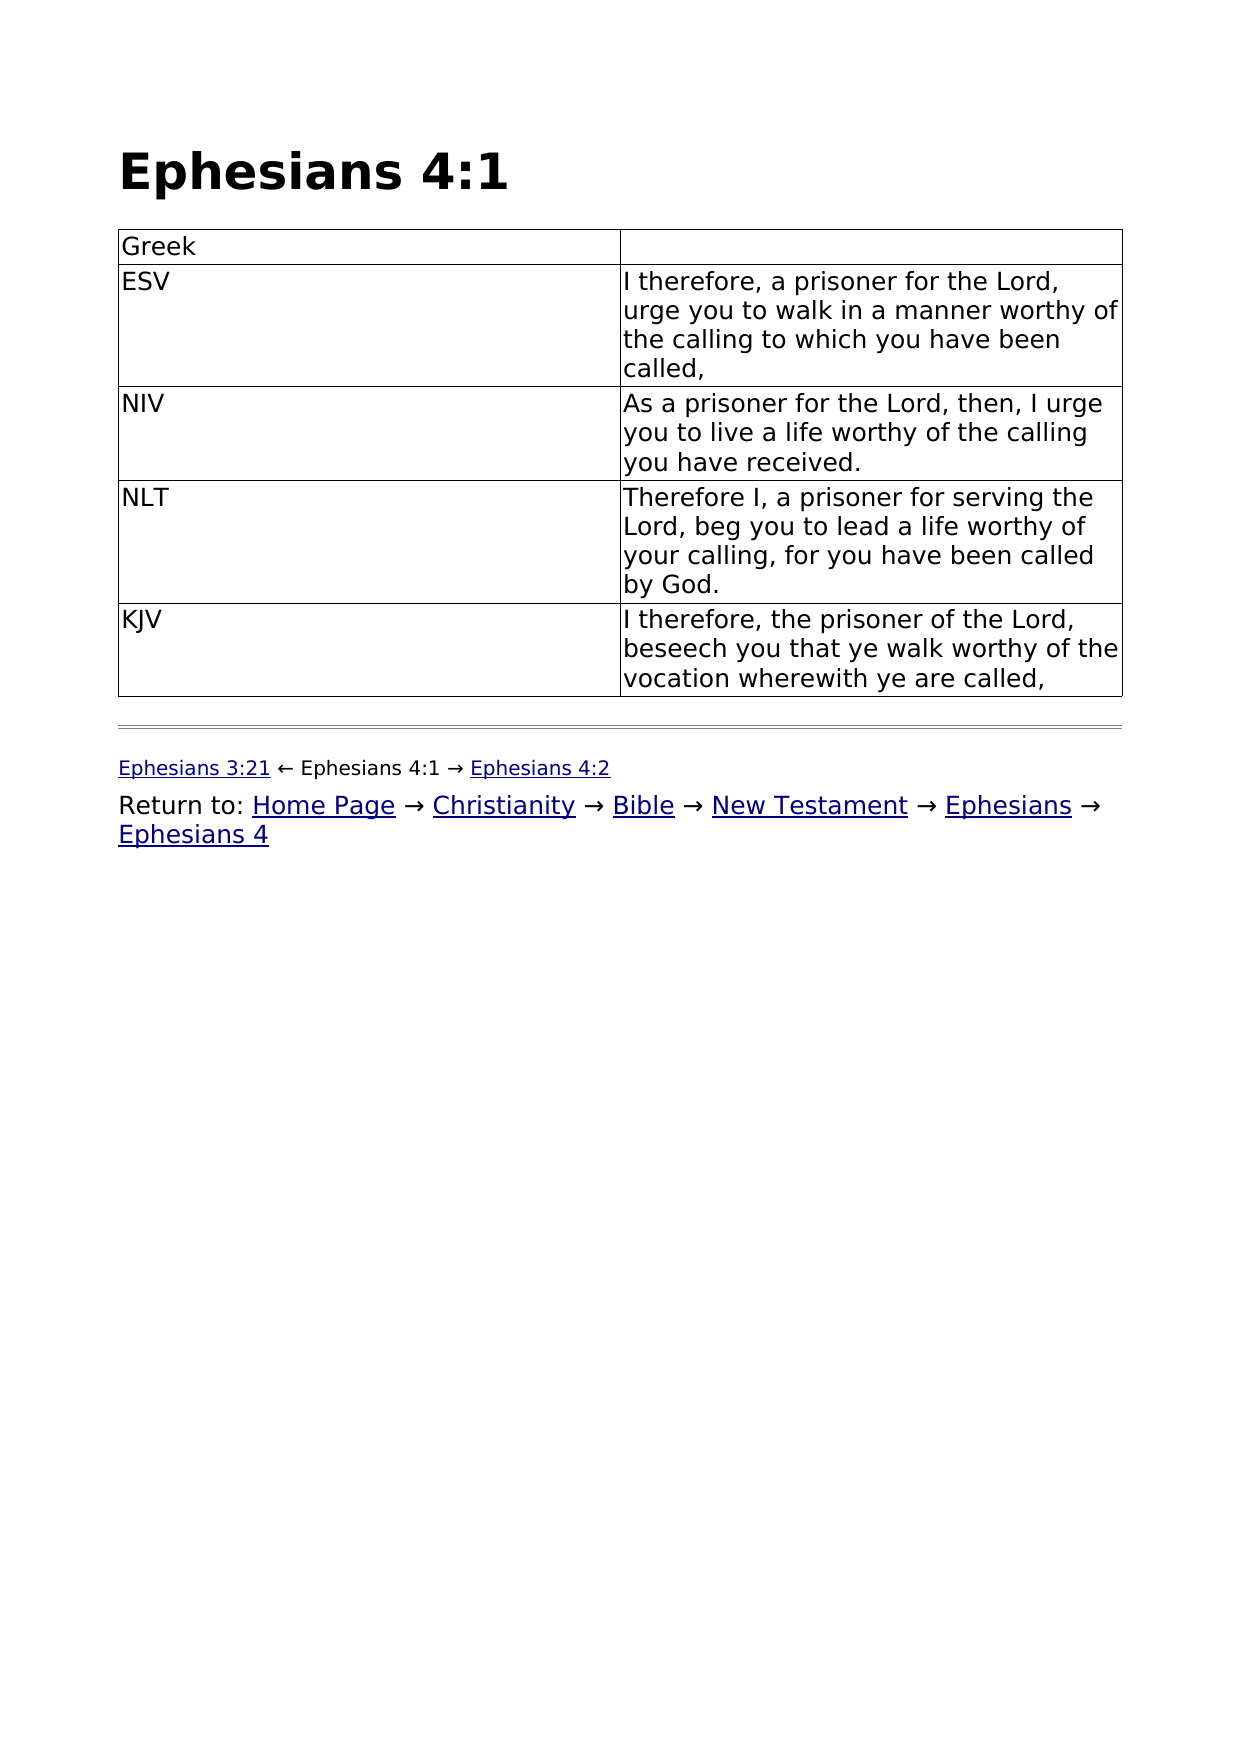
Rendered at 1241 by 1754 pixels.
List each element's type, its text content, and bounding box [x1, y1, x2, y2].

subtitle Ephesians 4:1 [118, 143, 1122, 201]
table_cell As a prisoner for the Lord, then, I urge you to live a life worthy of the calling you have received. [621, 387, 1122, 480]
table_cell I therefore, a prisoner for the Lord, urge you to walk in a manner worthy of the calling to which you have been called, [621, 265, 1122, 386]
table_cell KJV [119, 604, 620, 696]
table_header Greek [119, 230, 620, 264]
table_cell ESV [119, 265, 620, 386]
table_header [621, 230, 1122, 264]
table_cell I therefore, the prisoner of the Lord, beseech you that ye walk worthy of the vocation wherewith ye are called, [621, 604, 1122, 696]
text Ephesians 3:21 ← Ephesians 4:1 → Ephesians 4:2 [118, 757, 1122, 791]
table_cell NLT [119, 481, 620, 602]
table_cell Therefore I, a prisoner for serving the Lord, beg you to lead a life worthy of your calling, for you have been called by God. [621, 481, 1122, 602]
table_cell NIV [119, 387, 620, 480]
text Return to: Home Page → Christianity → Bible → New Testament → Ephesians → Ephesians 4 [118, 791, 1122, 849]
